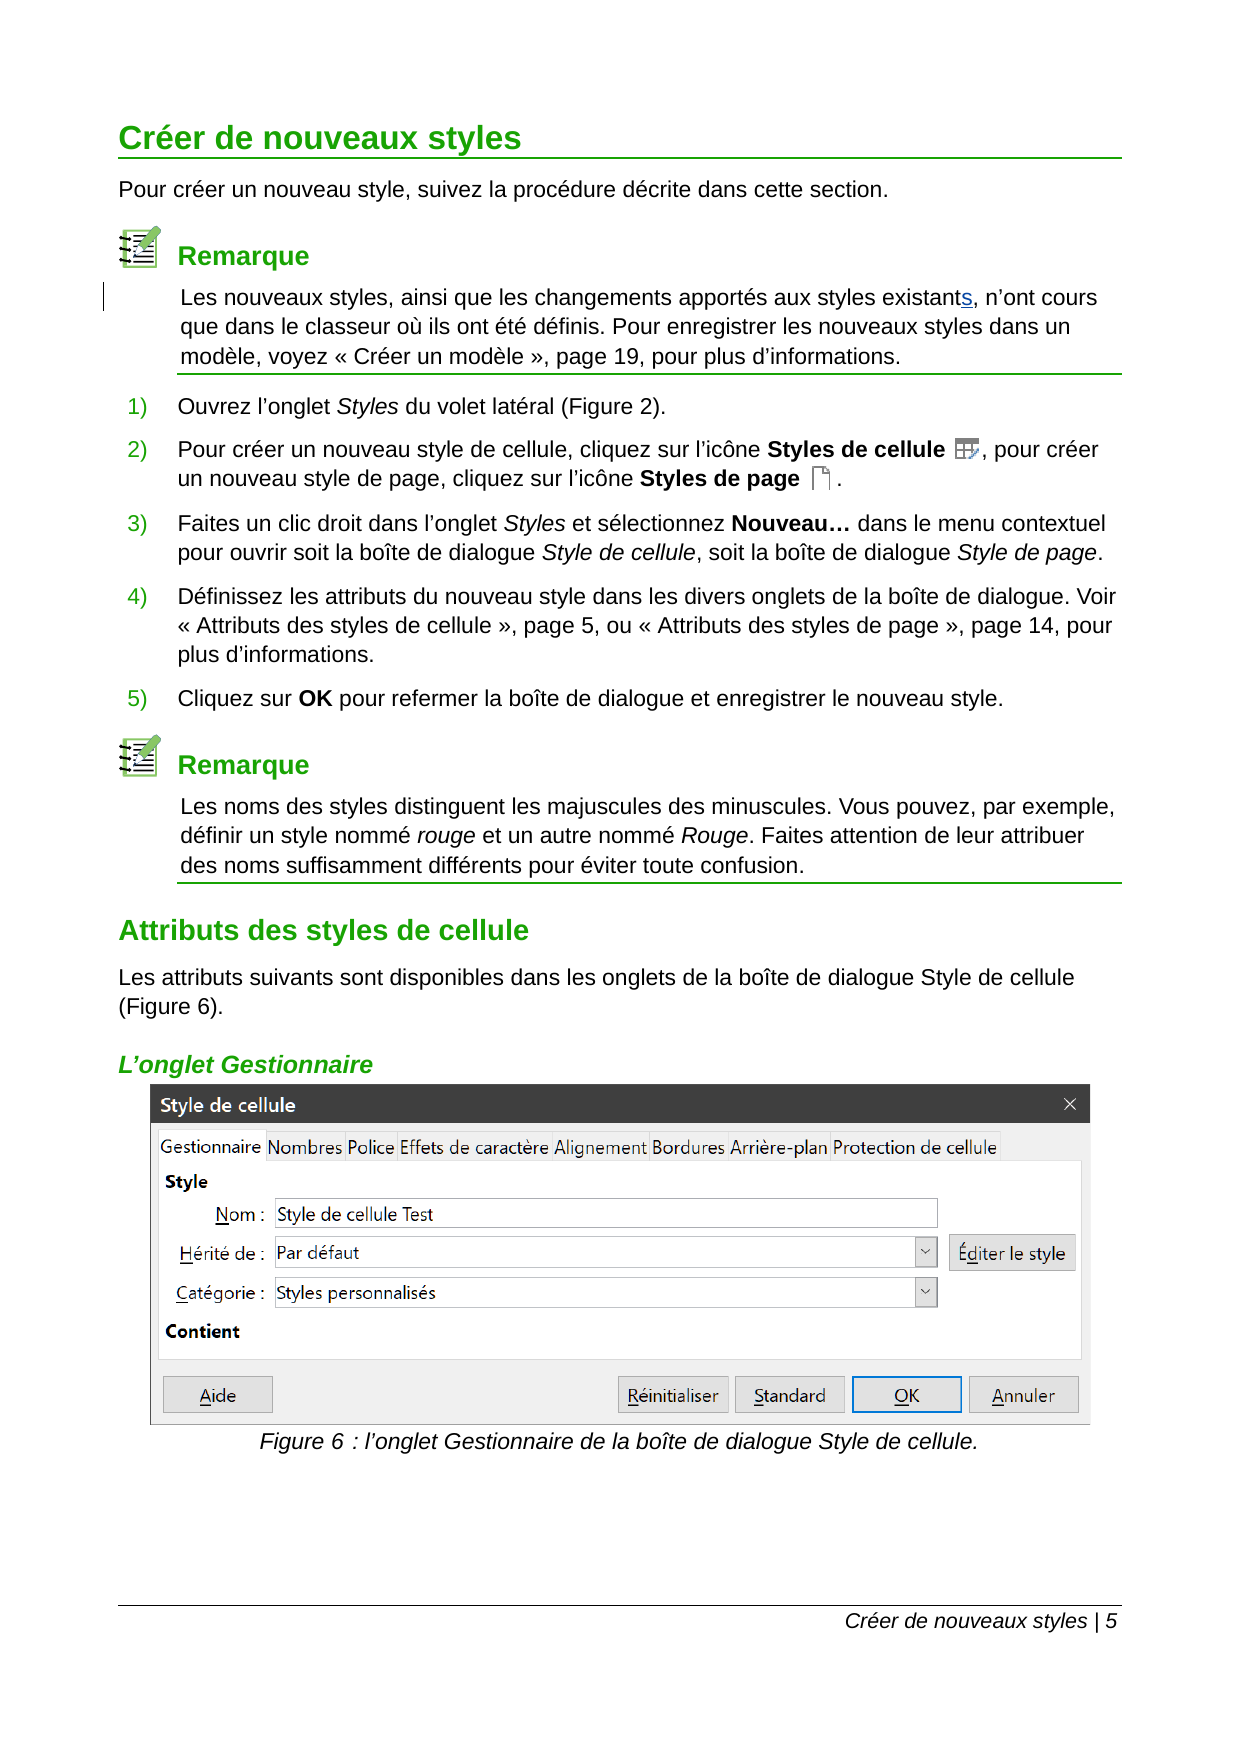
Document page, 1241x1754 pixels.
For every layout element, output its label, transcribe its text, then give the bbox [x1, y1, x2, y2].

list Pour créer un nouveau style de cellule, cliquez sur l’icône Styles de cellule , pour créer un nouveau style de page, cliquez sur l’icône Styles de page . [148, 433, 1122, 492]
text Les attributs suivants sont disponibles dans les onglets de la boîte de dialogue Style de cellule (Figure 6). [118, 961, 1122, 1020]
list Définissez les attributs du nouveau style dans les divers onglets de la boîte de dialogue. Voir « Attributs des styles de cellule », page 5, ou « Attributs des styles de page », page 14, pour plus d’informations. [148, 580, 1122, 667]
picture [806, 463, 836, 493]
list Faites un clic droit dans l’onglet Styles et sélectionnez Nouveau… dans le menu contextuel pour ouvrir soit la boîte de dialogue Style de cellule, soit la boîte de dialogue Style de page. [148, 507, 1122, 565]
text Les nouveaux styles, ainsi que les changements apportés aux styles existants, n’ont cours que dans le classeur où ils ont été définis. Pour enregistrer les nouveaux styles dans un modèle, voyez « Créer un modèle », page 19, pour plus d’informations. [177, 279, 1122, 373]
text Figure 6 : l’onglet Gestionnaire de la boîte de dialogue Style de cellule. [118, 1425, 1122, 1454]
text Pour créer un nouveau style, suivez la procédure décrite dans cette section. [118, 173, 1122, 202]
subtitle Créer de nouveaux styles [118, 118, 1122, 157]
subtitle Attributs des styles de cellule [118, 913, 1122, 947]
subtitle L’onglet Gestionnaire [118, 1049, 1122, 1078]
picture [150, 1084, 1091, 1425]
list Remarque [118, 225, 1122, 271]
list Cliquez sur OK pour refermer la boîte de dialogue et enregistrer le nouveau style. [148, 682, 1122, 711]
picture [951, 433, 982, 463]
text Les noms des styles distinguent les majuscules des minuscules. Vous pouvez, par exemple, définir un style nommé rouge et un autre nommé Rouge. Faites attention de leur attribuer des noms suffisamment différents pour éviter toute confusion. [177, 788, 1122, 882]
list Ouvrez l’onglet Styles du volet latéral (Figure 2). [148, 390, 1122, 419]
list Remarque [118, 733, 1122, 780]
